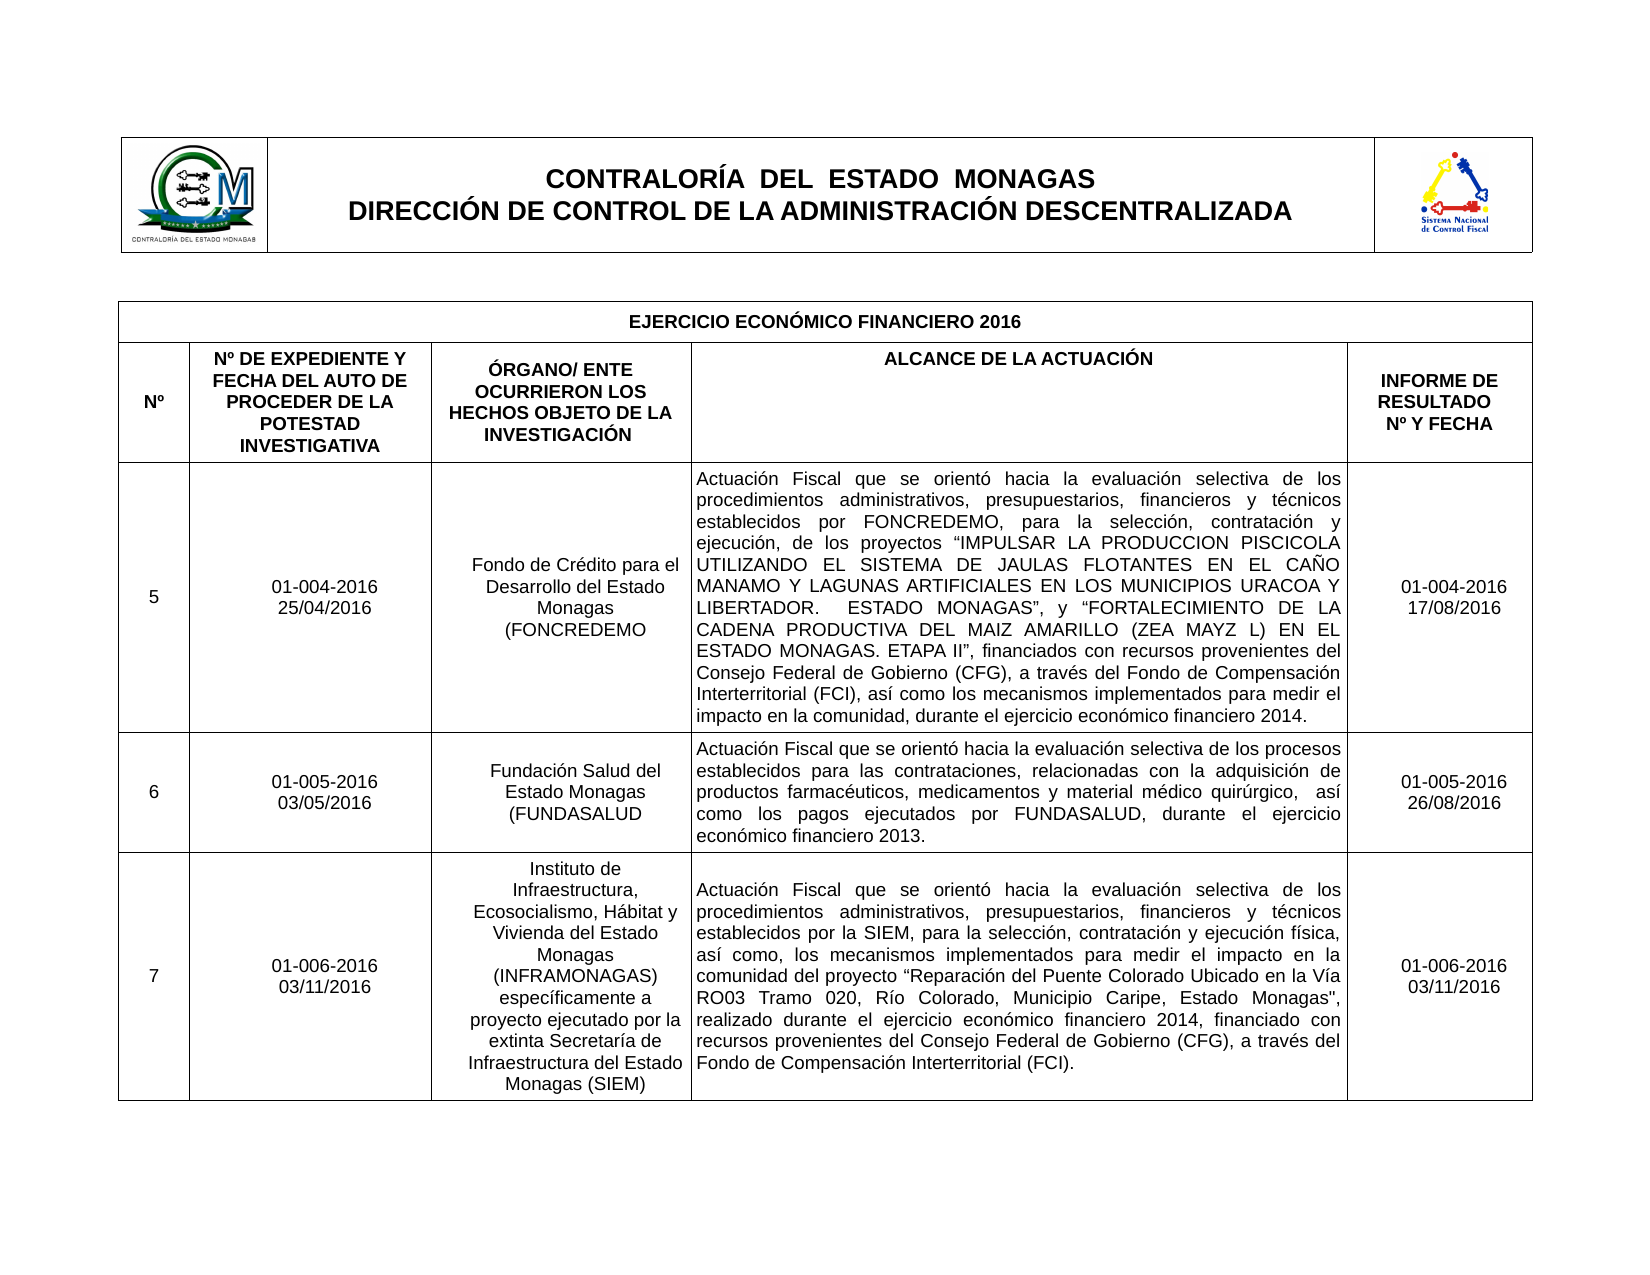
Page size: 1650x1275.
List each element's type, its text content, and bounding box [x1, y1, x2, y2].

table_cell 01-004-2016 25/04/2016 [190, 463, 431, 732]
table_cell ALCANCE DE LA ACTUACIÓN [692, 343, 1347, 462]
table_cell Actuación Fiscal que se orientó hacia la evaluación selectiva de los procedimientos administrativos, presupuestarios, financieros y técnicos establecidos por la SIEM, para la selección, contratación y ejecución física, así como, los mecanismos implementados para medir el impacto en la comunidad del proyecto “Reparación del Puente Colorado Ubicado en la Vía RO03 Tramo 020, Río Colorado, Municipio Caripe, Estado Monagas", realizado durante el ejercicio económico financiero 2014, financiado con recursos provenientes del Consejo Federal de Gobierno (CFG), a través del Fondo de Compensación Interterritorial (FCI). [692, 853, 1347, 1100]
table_cell ÓRGANO/ ENTE OCURRIERON LOS HECHOS OBJETO DE LA INVESTIGACIÓN [432, 343, 691, 462]
table_cell 01-005-2016 26/08/2016 [1348, 733, 1532, 852]
table_cell 01-004-2016 17/08/2016 [1348, 463, 1532, 732]
table_cell Nº DE EXPEDIENTE Y FECHA DEL AUTO DE PROCEDER DE LA POTESTAD INVESTIGATIVA [190, 343, 431, 462]
table_cell EJERCICIO ECONÓMICO FINANCIERO 2016 [119, 302, 1532, 342]
table_cell Actuación Fiscal que se orientó hacia la evaluación selectiva de los procesos establecidos para las contrataciones, relacionadas con la adquisición de productos farmacéuticos, medicamentos y material médico quirúrgico, así como los pagos ejecutados por FUNDASALUD, durante el ejercicio económico financiero 2013. [692, 733, 1347, 852]
table_cell Instituto de Infraestructura, Ecosocialismo, Hábitat y Vivienda del Estado Monagas (INFRAMONAGAS) específicamente a proyecto ejecutado por la extinta Secretaría de Infraestructura del Estado Monagas (SIEM) [432, 853, 691, 1100]
table_cell 01-006-2016 03/11/2016 [190, 853, 431, 1100]
table_cell INFORME DE RESULTADO Nº Y FECHA [1348, 343, 1532, 462]
table_cell 6 [119, 733, 189, 852]
table_cell Fondo de Crédito para el Desarrollo del Estado Monagas (FONCREDEMO [432, 463, 691, 732]
table_cell 01-005-2016 03/05/2016 [190, 733, 431, 852]
table_cell 5 [119, 463, 189, 732]
picture [126, 143, 261, 245]
table_cell Actuación Fiscal que se orientó hacia la evaluación selectiva de los procedimientos administrativos, presupuestarios, financieros y técnicos establecidos por FONCREDEMO, para la selección, contratación y ejecución, de los proyectos “IMPULSAR LA PRODUCCION PISCICOLA UTILIZANDO EL SISTEMA DE JAULAS FLOTANTES EN EL CAÑO MANAMO Y LAGUNAS ARTIFICIALES EN LOS MUNICIPIOS URACOA Y LIBERTADOR. ESTADO MONAGAS”, y “FORTALECIMIENTO DE LA CADENA PRODUCTIVA DEL MAIZ AMARILLO (ZEA MAYZ L) EN EL ESTADO MONAGAS. ETAPA II”, financiados con recursos provenientes del Consejo Federal de Gobierno (CFG), a través del Fondo de Compensación Interterritorial (FCI), así como los mecanismos implementados para medir el impacto en la comunidad, durante el ejercicio económico financiero 2014. [692, 463, 1347, 732]
table_cell Fundación Salud del Estado Monagas (FUNDASALUD [432, 733, 691, 852]
table_cell Nº [119, 343, 189, 462]
table_cell 01-006-2016 03/11/2016 [1348, 853, 1532, 1100]
picture [1421, 152, 1489, 232]
table_cell 7 [119, 853, 189, 1100]
